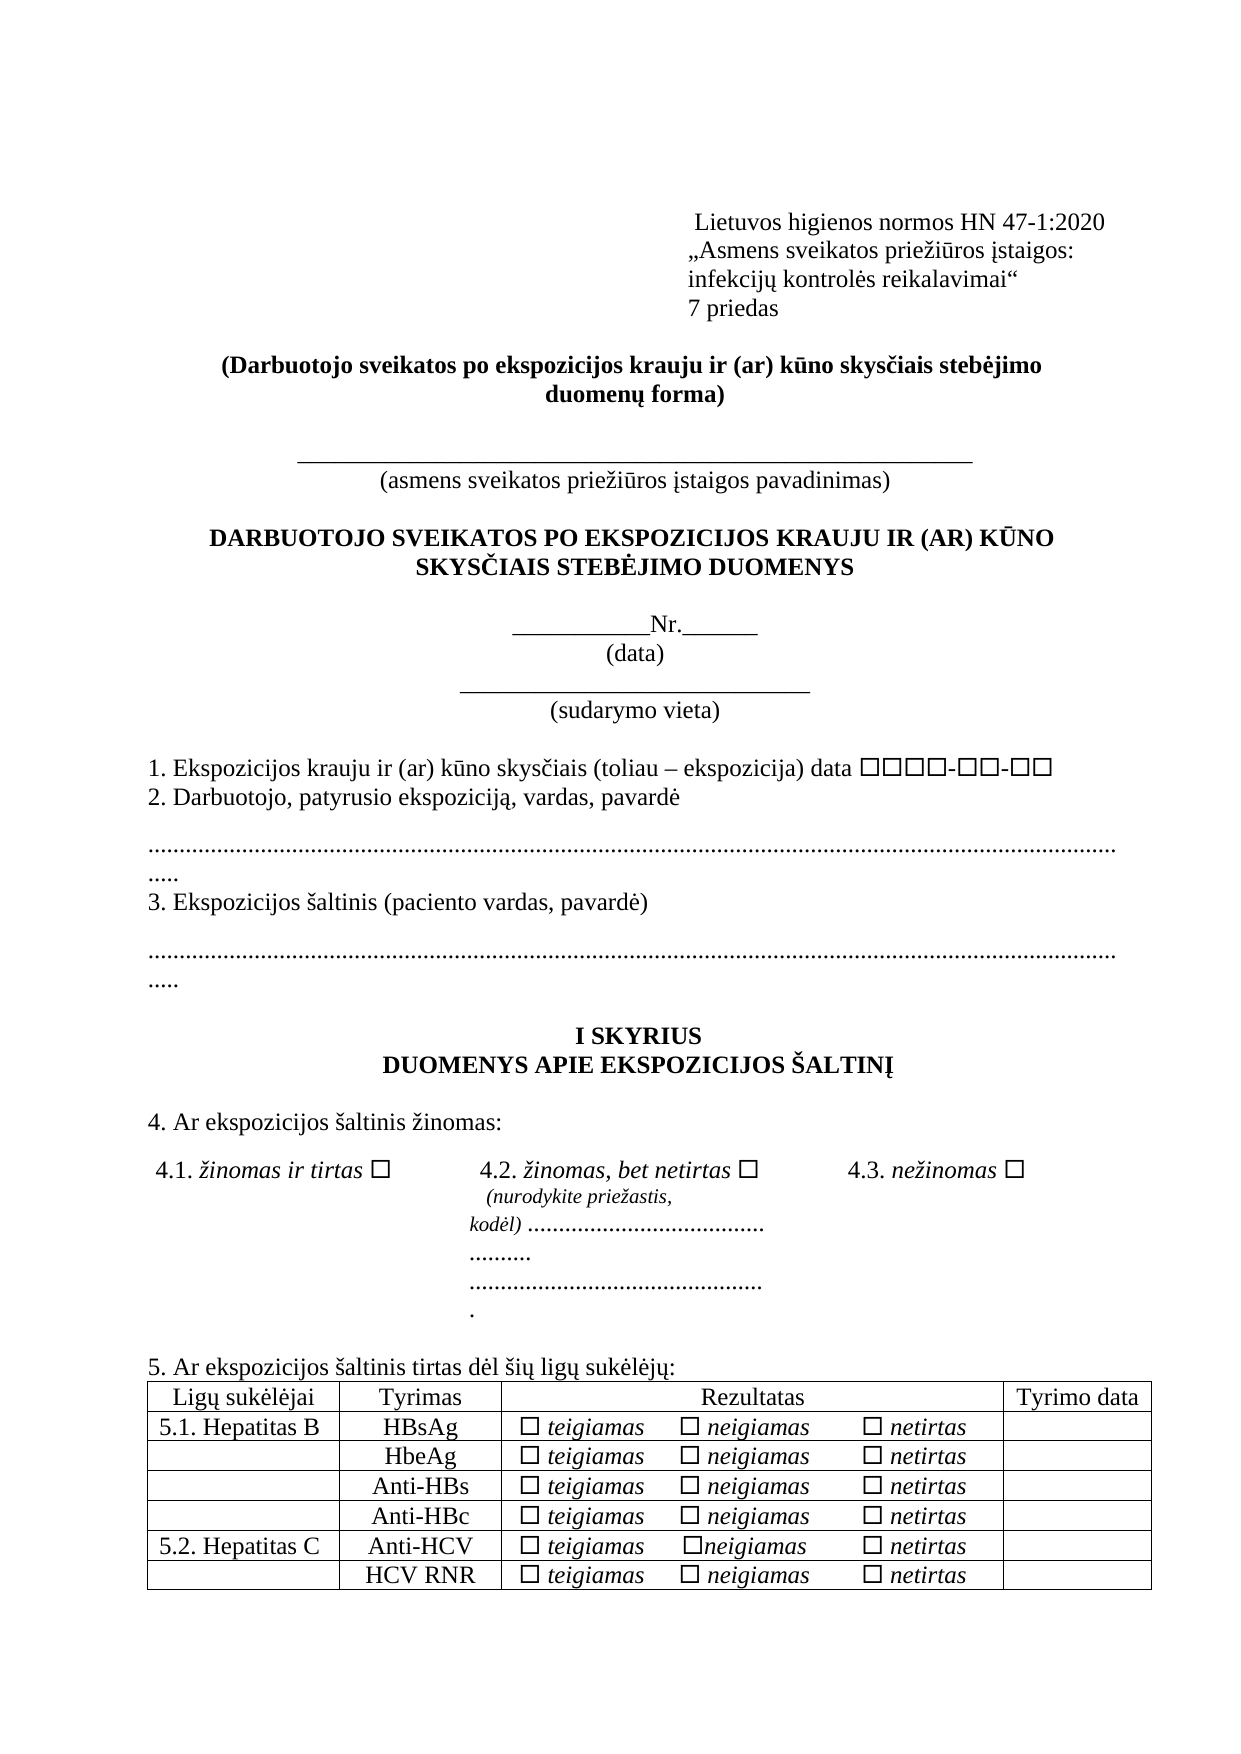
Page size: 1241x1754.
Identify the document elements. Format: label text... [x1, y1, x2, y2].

table_cell  netirtas [826, 1561, 1003, 1589]
text ................................................................................................................................................................ [148, 935, 1122, 992]
table_cell  teigiamas [502, 1561, 664, 1589]
table_cell  netirtas [826, 1531, 1003, 1559]
table_cell  neigiamas [664, 1412, 826, 1440]
table_cell  netirtas [826, 1441, 1003, 1470]
table_cell [148, 1441, 339, 1470]
text ................................................................................................................................................................ [148, 829, 1122, 887]
text I SKYRIUS [148, 1021, 1122, 1050]
table_cell HCV RNR [340, 1561, 501, 1589]
table_cell [1004, 1531, 1151, 1559]
table_header 4.1. žinomas ir tirtas  [144, 1155, 458, 1323]
table_cell  neigiamas [664, 1561, 826, 1589]
text 7 priedas [620, 293, 1122, 322]
text 1. Ekspozicijos krauju ir (ar) kūno skysčiais (toliau – ekspozicija) data -- [148, 753, 1122, 782]
text ____________________________ [148, 667, 1122, 695]
text duomenų forma) [148, 379, 1122, 408]
text darbuotojo sveikatos PO EKSPOZICIJOS KRAUJU IR (AR) KŪNO SKYSČIAIS Stebėjimo DUOMENys [148, 523, 1122, 580]
table_cell Anti-HBc [340, 1501, 501, 1530]
table_cell  teigiamas [502, 1471, 664, 1500]
text 2. Darbuotojo, patyrusio ekspoziciją, vardas, pavardė [148, 782, 1122, 810]
table_header Tyrimo data [1004, 1382, 1151, 1411]
text ______________________________________________________ [148, 437, 1122, 465]
table_cell 5.2. Hepatitas C [148, 1531, 339, 1559]
table_cell  teigiamas [502, 1531, 664, 1559]
table_cell [1004, 1561, 1151, 1589]
table_cell [148, 1561, 339, 1589]
table_cell  teigiamas [502, 1501, 664, 1530]
table_cell Anti-HCV [340, 1531, 501, 1559]
table_header Tyrimas [340, 1382, 501, 1411]
table_cell  teigiamas [502, 1412, 664, 1440]
table_cell  neigiamas [664, 1441, 826, 1470]
text DUOMENYS APIE EKSPOZICIJOS ŠALTINĮ [148, 1050, 1122, 1079]
table_cell  neigiamas [664, 1531, 826, 1559]
text (data) [148, 638, 1122, 667]
table_cell  neigiamas [664, 1501, 826, 1530]
text (Darbuotojo sveikatos po ekspozicijos krauju ir (ar) kūno skysčiais stebėjimo [148, 350, 1122, 379]
text 5. Ar ekspozicijos šaltinis tirtas dėl šių ligų sukėlėjų: [148, 1352, 1122, 1381]
text infekcijų kontrolės reikalavimai“ [688, 264, 1122, 293]
table_cell HBsAg [340, 1412, 501, 1440]
table_cell  netirtas [826, 1501, 1003, 1530]
text ___________Nr.______ [148, 609, 1122, 638]
table_header 4.2. žinomas, bet netirtas  (nurodykite priežastis, kodėl) ................................................ ................................................ [458, 1155, 781, 1323]
table_cell [1004, 1441, 1151, 1470]
table_cell [1004, 1412, 1151, 1440]
table_header Ligų sukėlėjai [148, 1382, 339, 1411]
text 3. Ekspozicijos šaltinis (paciento vardas, pavardė) [148, 887, 1122, 916]
table_cell [148, 1471, 339, 1500]
table_cell  teigiamas [502, 1441, 664, 1470]
text (asmens sveikatos priežiūros įstaigos pavadinimas) [148, 465, 1122, 494]
table_header 4.3. nežinomas  [781, 1155, 1092, 1323]
table_cell [1004, 1471, 1151, 1500]
table_cell  netirtas [826, 1471, 1003, 1500]
text Lietuvos higienos normos HN 47-1:2020 [620, 207, 1122, 235]
table_header Rezultatas [502, 1382, 1003, 1411]
table_cell [148, 1501, 339, 1530]
table_cell HbeAg [340, 1441, 501, 1470]
text 4. Ar ekspozicijos šaltinis žinomas: [148, 1107, 1122, 1136]
table_cell Anti-HBs [340, 1471, 501, 1500]
table_cell 5.1. Hepatitas B [148, 1412, 339, 1440]
table_cell [1004, 1501, 1151, 1530]
text „Asmens sveikatos priežiūros įstaigos: [688, 235, 1122, 264]
text (sudarymo vieta) [148, 695, 1122, 724]
table_cell  neigiamas [664, 1471, 826, 1500]
table_cell  netirtas [826, 1412, 1003, 1440]
